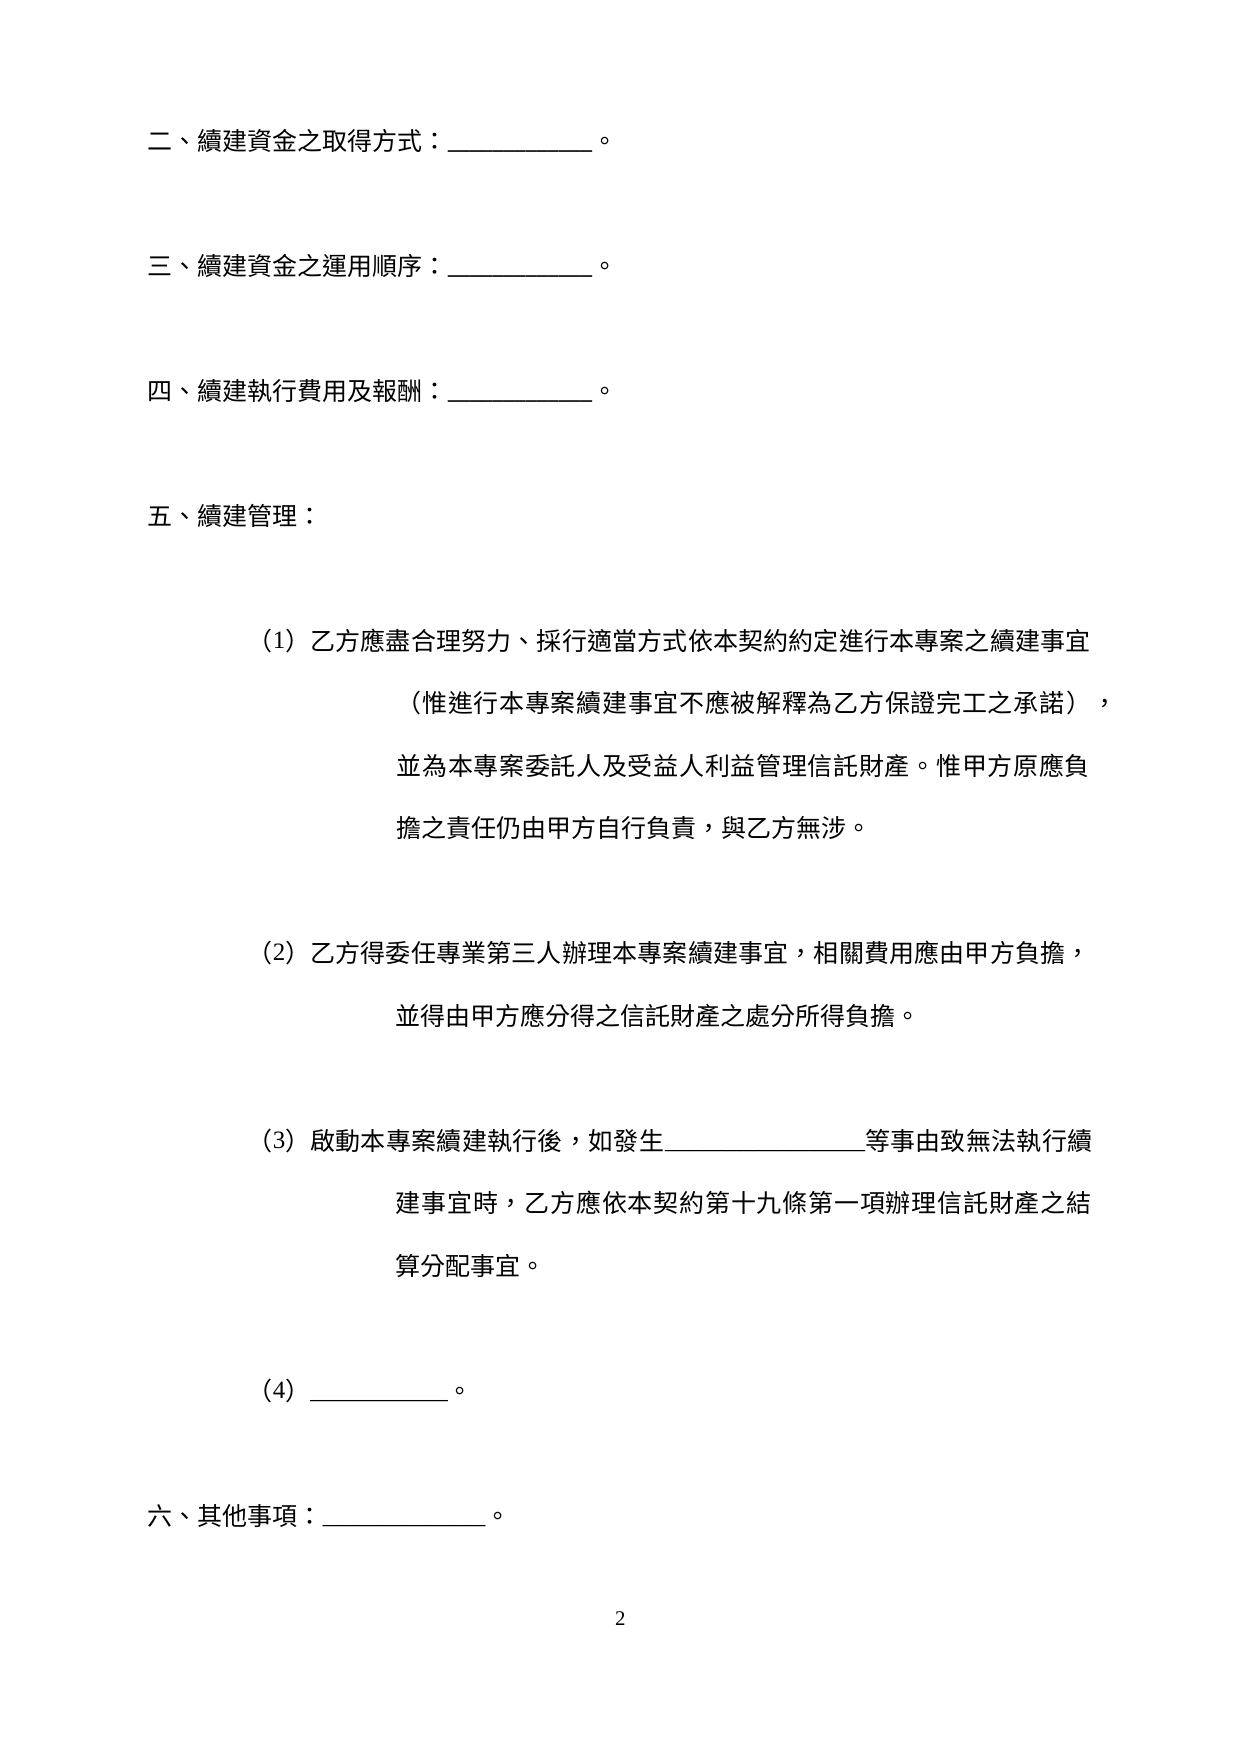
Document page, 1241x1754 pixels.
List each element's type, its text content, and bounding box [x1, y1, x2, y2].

text 五、續建管理： [148, 472, 1092, 535]
text 四、續建執行費用及報酬：_____________。 [148, 347, 1092, 410]
list 乙方得委任專業第三人辦理本專案續建事宜，相關費用應由甲方負擔，並得由甲方應分得之信託財產之處分所得負擔。 [248, 910, 1092, 1035]
list ___________。 [248, 1347, 1092, 1410]
list 啟動本專案續建執行後，如發生________________等事由致無法執行續建事宜時，乙方應依本契約第十九條第一項辦理信託財產之結算分配事宜。 [248, 1097, 1092, 1285]
text 三、續建資金之運用順序：_____________。 [148, 222, 1092, 285]
list 乙方應盡合理努力、採行適當方式依本契約約定進行本專案之續建事宜（惟進行本專案續建事宜不應被解釋為乙方保證完工之承諾），並為本專案委託人及受益人利益管理信託財產。惟甲方原應負擔之責任仍由甲方自行負責，與乙方無涉。 [248, 597, 1092, 847]
text 二、續建資金之取得方式：_____________。 [148, 97, 1092, 160]
text 六、其他事項：_____________。 [148, 1472, 1092, 1535]
